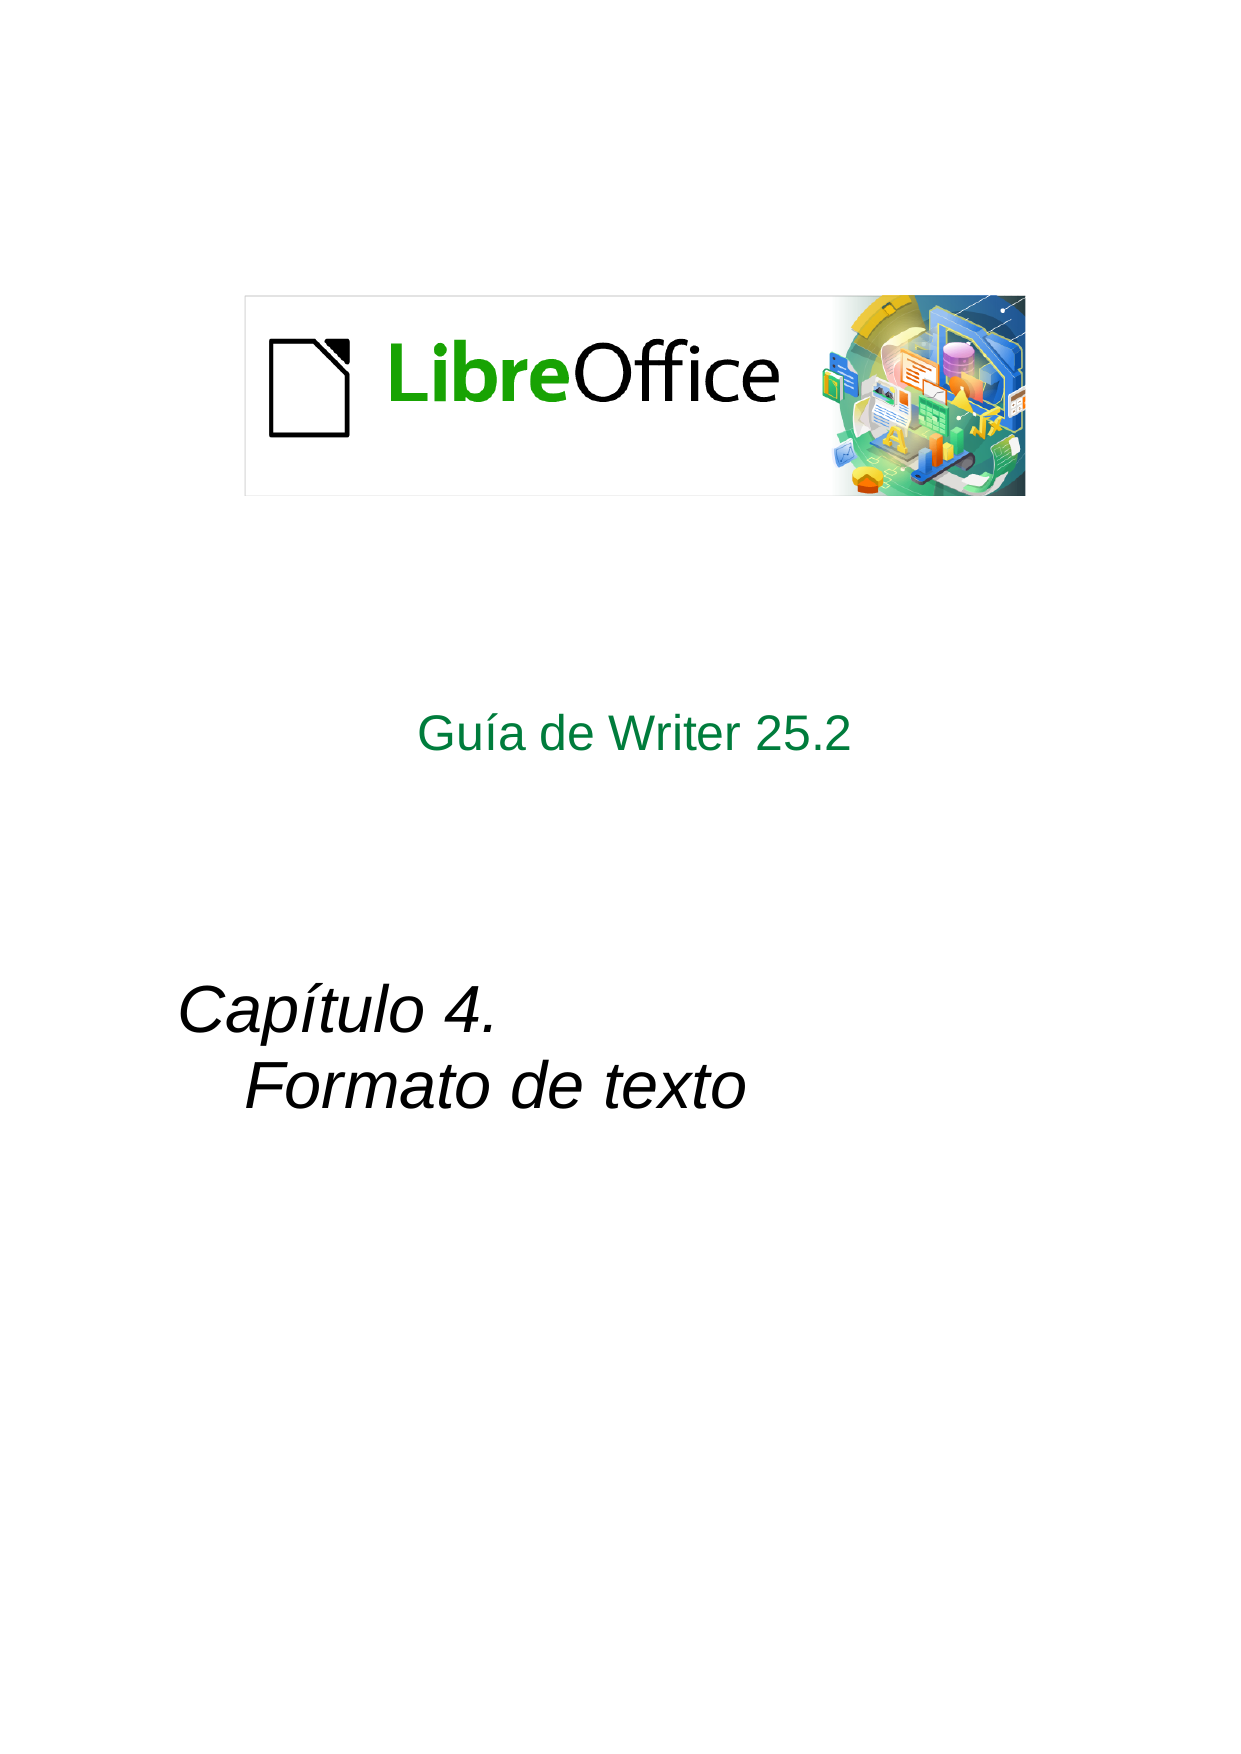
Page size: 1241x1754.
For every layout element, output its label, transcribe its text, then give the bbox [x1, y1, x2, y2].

picture [244, 295, 1026, 496]
title Capítulo 4. Formato de texto [177, 970, 1093, 1123]
text Guía de Writer 25.2 [177, 704, 1093, 761]
